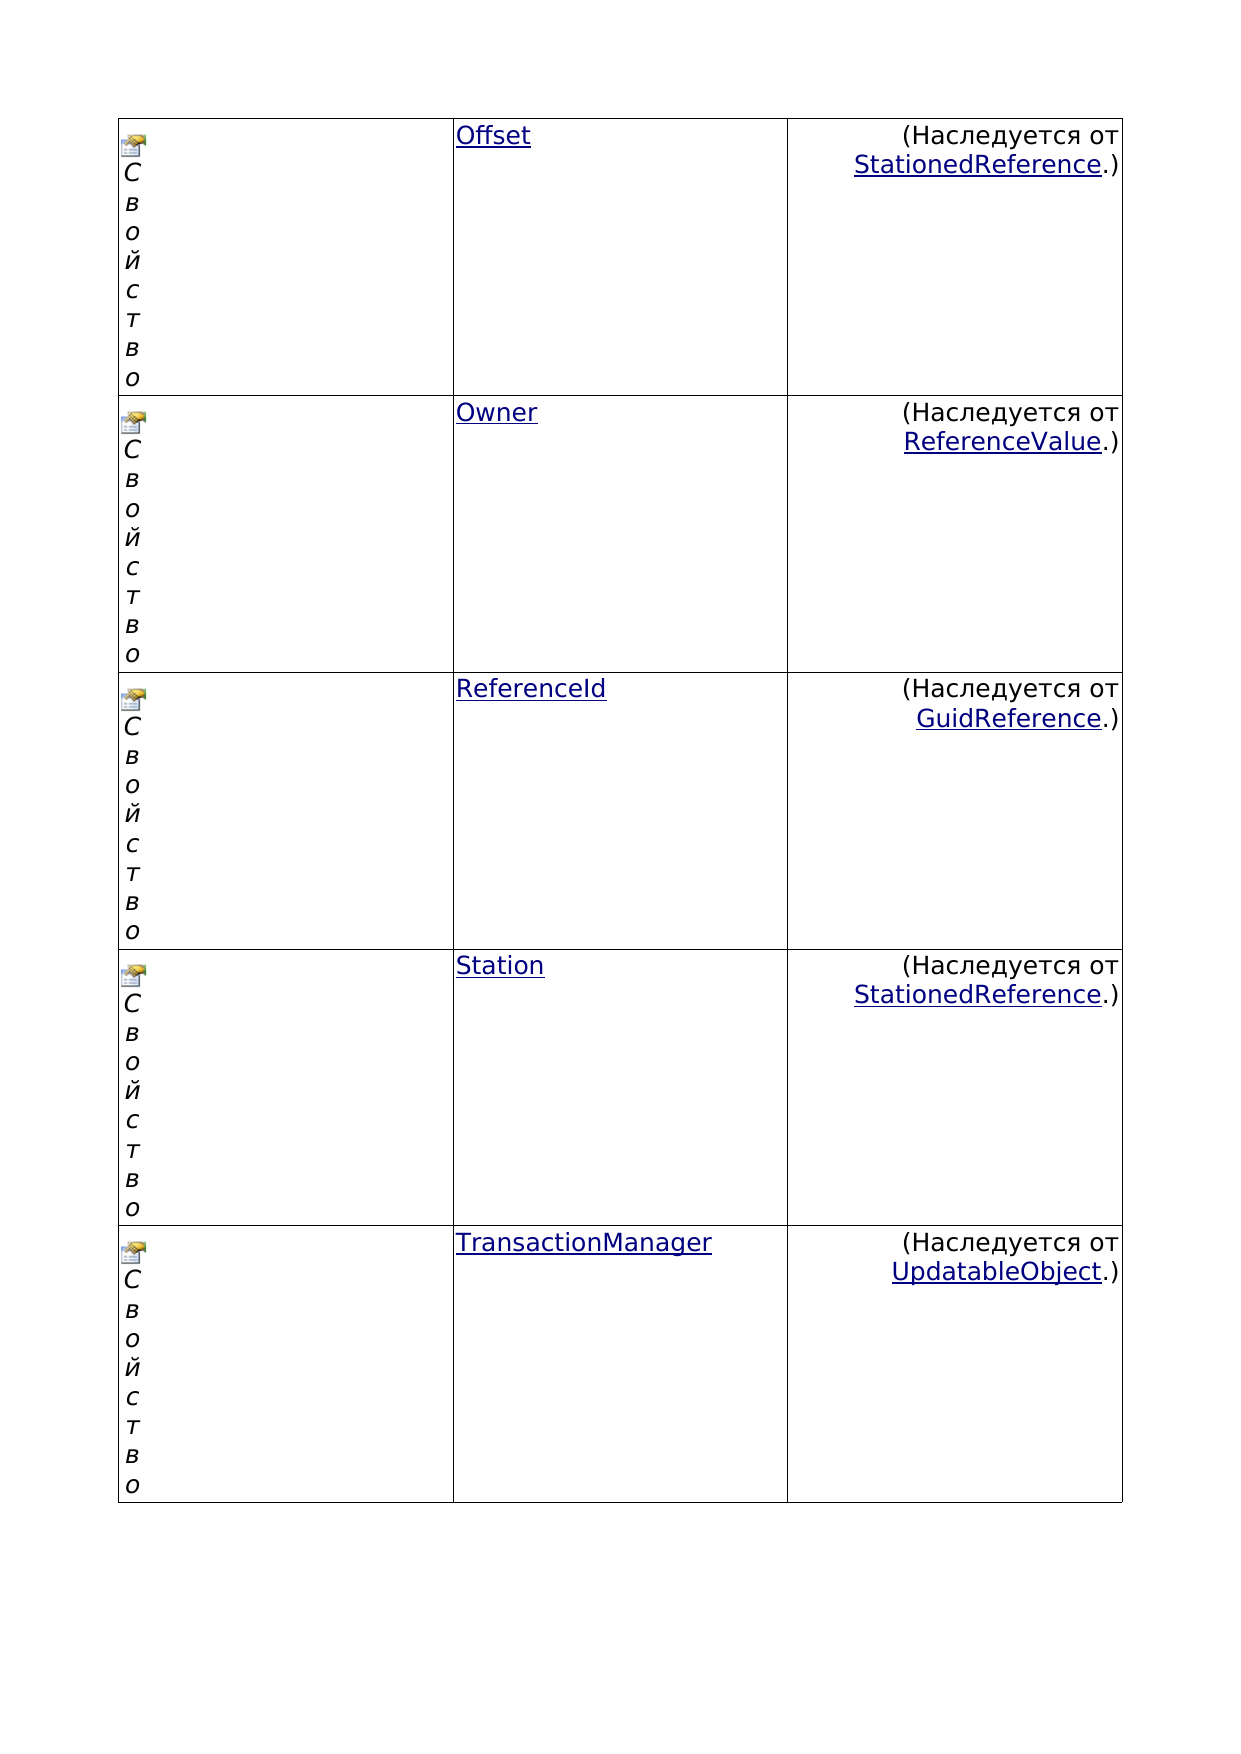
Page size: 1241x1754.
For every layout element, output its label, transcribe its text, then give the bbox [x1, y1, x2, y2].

picture [121, 687, 147, 713]
table_cell (Наследуется от StationedReference.) [788, 950, 1122, 1225]
table_cell [119, 396, 453, 672]
picture [121, 963, 147, 989]
table_cell (Наследуется от ReferenceValue.) [788, 396, 1122, 672]
table_cell Owner [454, 396, 787, 672]
table_cell (Наследуется от UpdatableObject.) [788, 1226, 1122, 1502]
table_cell [119, 950, 453, 1225]
picture [121, 410, 147, 436]
table_cell [119, 119, 453, 395]
table_cell Offset [454, 119, 787, 395]
table_cell [119, 1226, 453, 1502]
picture [121, 1240, 147, 1266]
table_cell (Наследуется от GuidReference.) [788, 673, 1122, 948]
table_cell Station [454, 950, 787, 1225]
table_cell [119, 673, 453, 948]
picture [121, 133, 147, 159]
table_cell ReferenceId [454, 673, 787, 948]
table_cell TransactionManager [454, 1226, 787, 1502]
table_cell (Наследуется от StationedReference.) [788, 119, 1122, 395]
